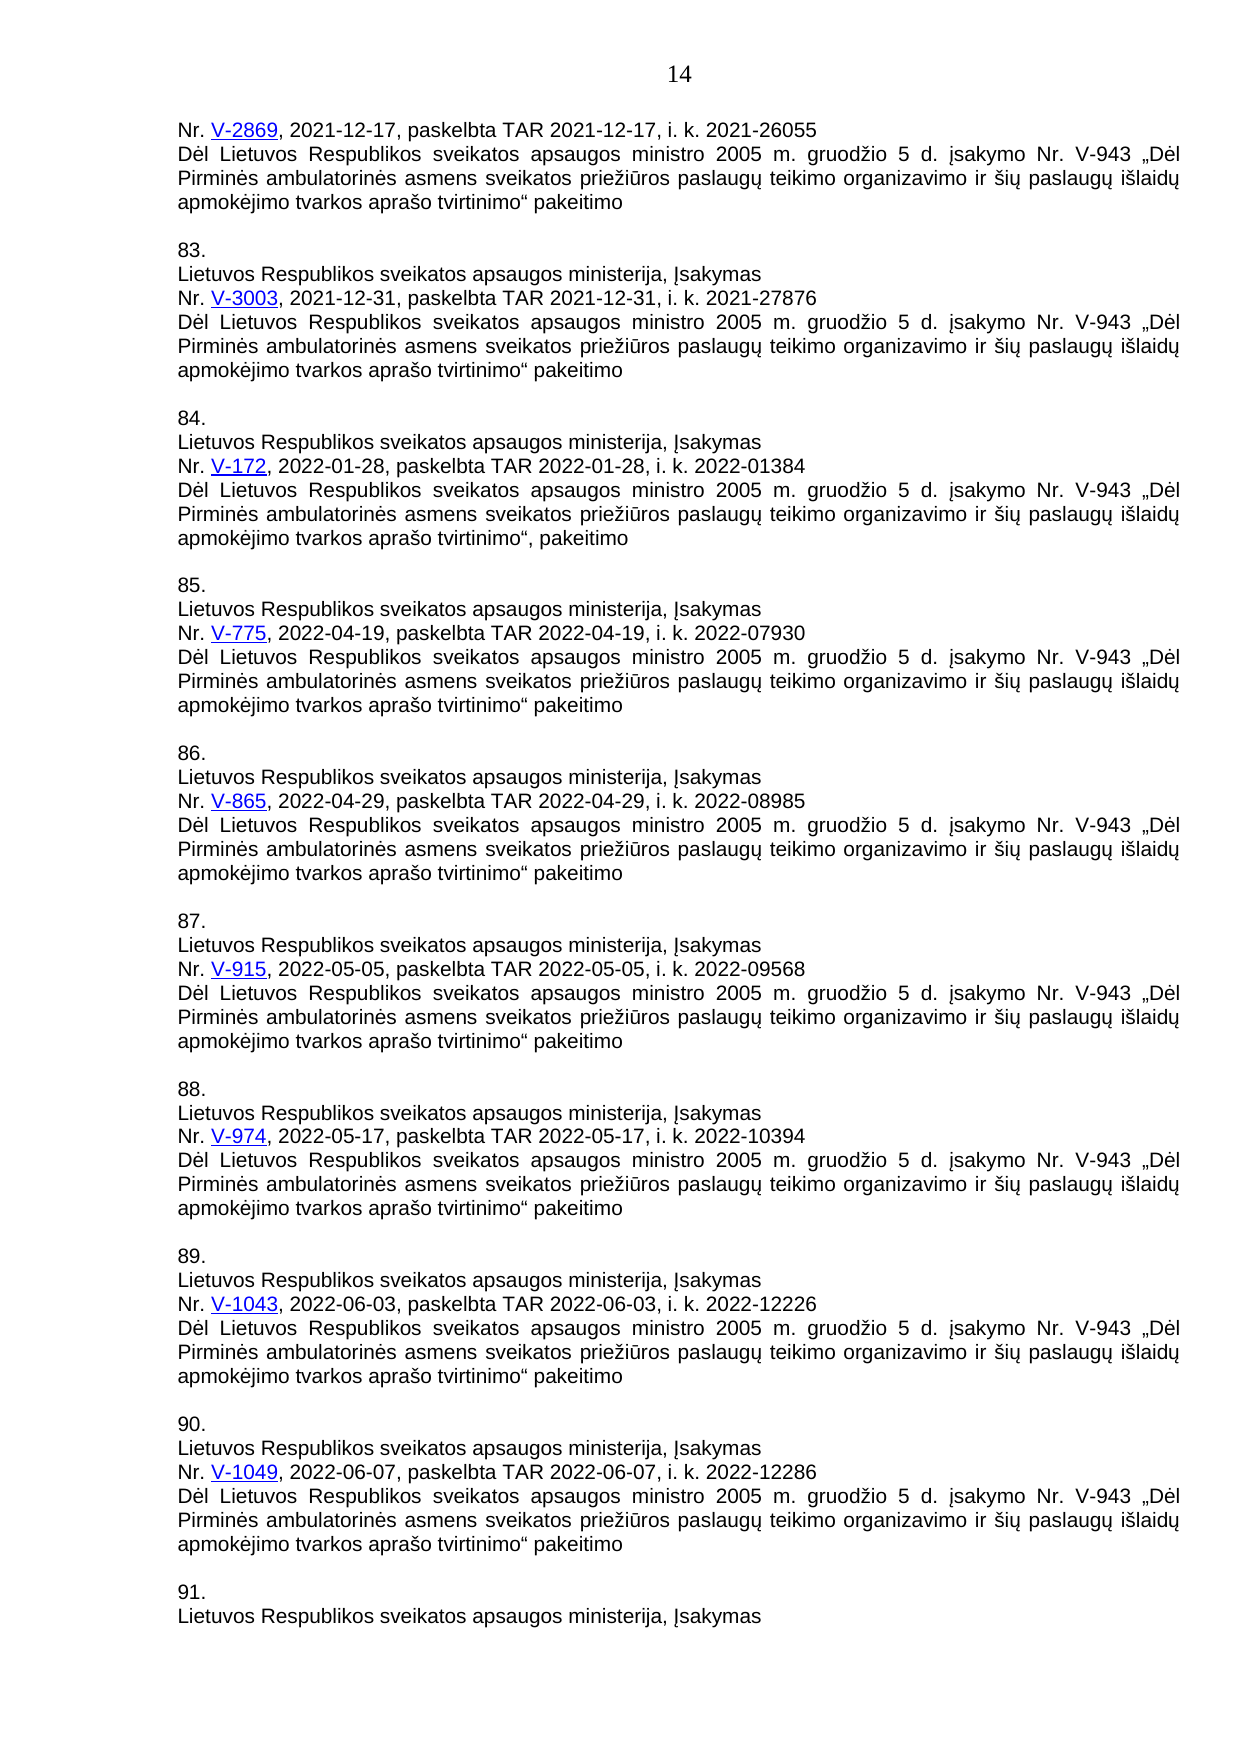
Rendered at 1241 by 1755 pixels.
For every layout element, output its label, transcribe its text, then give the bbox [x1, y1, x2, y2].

text 89. [177, 1244, 1181, 1268]
text Dėl Lietuvos Respublikos sveikatos apsaugos ministro 2005 m. gruodžio 5 d. įsakymo Nr. V-943 „Dėl Pirminės ambulatorinės asmens sveikatos priežiūros paslaugų teikimo organizavimo ir šių paslaugų išlaidų apmokėjimo tvarkos aprašo tvirtinimo“ pakeitimo [177, 1316, 1181, 1388]
text 86. [177, 741, 1181, 765]
text Nr. V-1043, 2022-06-03, paskelbta TAR 2022-06-03, i. k. 2022-12226 [177, 1292, 1181, 1316]
text Lietuvos Respublikos sveikatos apsaugos ministerija, Įsakymas [177, 597, 1181, 621]
text Nr. V-3003, 2021-12-31, paskelbta TAR 2021-12-31, i. k. 2021-27876 [177, 286, 1181, 310]
text Lietuvos Respublikos sveikatos apsaugos ministerija, Įsakymas [177, 1603, 1181, 1627]
text Dėl Lietuvos Respublikos sveikatos apsaugos ministro 2005 m. gruodžio 5 d. įsakymo Nr. V-943 „Dėl Pirminės ambulatorinės asmens sveikatos priežiūros paslaugų teikimo organizavimo ir šių paslaugų išlaidų apmokėjimo tvarkos aprašo tvirtinimo“, pakeitimo [177, 477, 1181, 549]
text Lietuvos Respublikos sveikatos apsaugos ministerija, Įsakymas [177, 1268, 1181, 1292]
text Dėl Lietuvos Respublikos sveikatos apsaugos ministro 2005 m. gruodžio 5 d. įsakymo Nr. V-943 „Dėl Pirminės ambulatorinės asmens sveikatos priežiūros paslaugų teikimo organizavimo ir šių paslaugų išlaidų apmokėjimo tvarkos aprašo tvirtinimo“ pakeitimo [177, 1148, 1181, 1220]
text Dėl Lietuvos Respublikos sveikatos apsaugos ministro 2005 m. gruodžio 5 d. įsakymo Nr. V-943 „Dėl Pirminės ambulatorinės asmens sveikatos priežiūros paslaugų teikimo organizavimo ir šių paslaugų išlaidų apmokėjimo tvarkos aprašo tvirtinimo“ pakeitimo [177, 813, 1181, 885]
text Nr. V-775, 2022-04-19, paskelbta TAR 2022-04-19, i. k. 2022-07930 [177, 621, 1181, 645]
text Lietuvos Respublikos sveikatos apsaugos ministerija, Įsakymas [177, 1436, 1181, 1460]
text Nr. V-974, 2022-05-17, paskelbta TAR 2022-05-17, i. k. 2022-10394 [177, 1124, 1181, 1148]
text Nr. V-865, 2022-04-29, paskelbta TAR 2022-04-29, i. k. 2022-08985 [177, 789, 1181, 813]
text 87. [177, 909, 1181, 933]
text 91. [177, 1579, 1181, 1603]
text Nr. V-915, 2022-05-05, paskelbta TAR 2022-05-05, i. k. 2022-09568 [177, 957, 1181, 981]
text 88. [177, 1076, 1181, 1100]
text Lietuvos Respublikos sveikatos apsaugos ministerija, Įsakymas [177, 933, 1181, 957]
text 84. [177, 406, 1181, 429]
text Lietuvos Respublikos sveikatos apsaugos ministerija, Įsakymas [177, 1100, 1181, 1124]
text 90. [177, 1412, 1181, 1436]
text 83. [177, 238, 1181, 262]
text Dėl Lietuvos Respublikos sveikatos apsaugos ministro 2005 m. gruodžio 5 d. įsakymo Nr. V-943 „Dėl Pirminės ambulatorinės asmens sveikatos priežiūros paslaugų teikimo organizavimo ir šių paslaugų išlaidų apmokėjimo tvarkos aprašo tvirtinimo“ pakeitimo [177, 142, 1181, 214]
text Lietuvos Respublikos sveikatos apsaugos ministerija, Įsakymas [177, 765, 1181, 789]
text Nr. V-2869, 2021-12-17, paskelbta TAR 2021-12-17, i. k. 2021-26055 [177, 118, 1181, 142]
text Nr. V-1049, 2022-06-07, paskelbta TAR 2022-06-07, i. k. 2022-12286 [177, 1460, 1181, 1484]
text 85. [177, 573, 1181, 597]
text Lietuvos Respublikos sveikatos apsaugos ministerija, Įsakymas [177, 429, 1181, 453]
text Lietuvos Respublikos sveikatos apsaugos ministerija, Įsakymas [177, 262, 1181, 286]
text Dėl Lietuvos Respublikos sveikatos apsaugos ministro 2005 m. gruodžio 5 d. įsakymo Nr. V-943 „Dėl Pirminės ambulatorinės asmens sveikatos priežiūros paslaugų teikimo organizavimo ir šių paslaugų išlaidų apmokėjimo tvarkos aprašo tvirtinimo“ pakeitimo [177, 1484, 1181, 1556]
text Dėl Lietuvos Respublikos sveikatos apsaugos ministro 2005 m. gruodžio 5 d. įsakymo Nr. V-943 „Dėl Pirminės ambulatorinės asmens sveikatos priežiūros paslaugų teikimo organizavimo ir šių paslaugų išlaidų apmokėjimo tvarkos aprašo tvirtinimo“ pakeitimo [177, 645, 1181, 717]
text Dėl Lietuvos Respublikos sveikatos apsaugos ministro 2005 m. gruodžio 5 d. įsakymo Nr. V-943 „Dėl Pirminės ambulatorinės asmens sveikatos priežiūros paslaugų teikimo organizavimo ir šių paslaugų išlaidų apmokėjimo tvarkos aprašo tvirtinimo“ pakeitimo [177, 310, 1181, 382]
text Nr. V-172, 2022-01-28, paskelbta TAR 2022-01-28, i. k. 2022-01384 [177, 453, 1181, 477]
text Dėl Lietuvos Respublikos sveikatos apsaugos ministro 2005 m. gruodžio 5 d. įsakymo Nr. V-943 „Dėl Pirminės ambulatorinės asmens sveikatos priežiūros paslaugų teikimo organizavimo ir šių paslaugų išlaidų apmokėjimo tvarkos aprašo tvirtinimo“ pakeitimo [177, 981, 1181, 1052]
